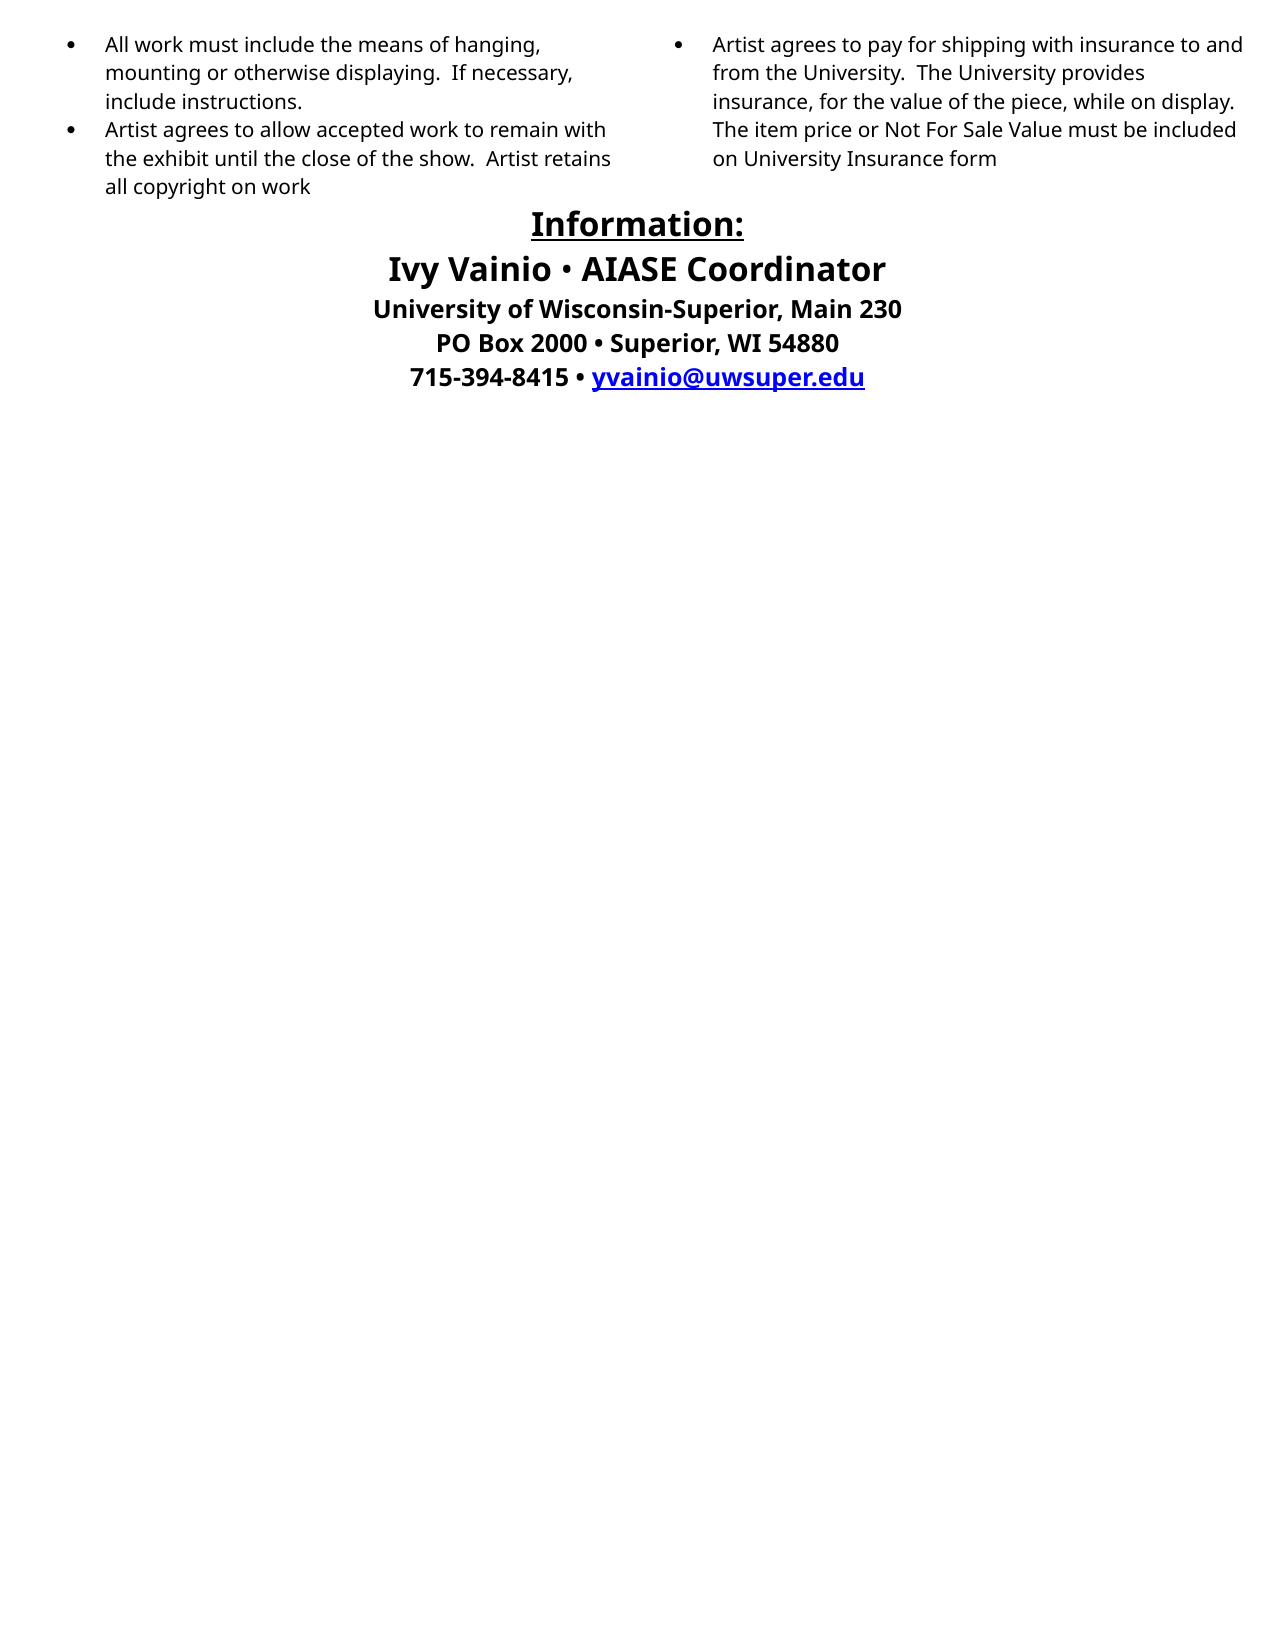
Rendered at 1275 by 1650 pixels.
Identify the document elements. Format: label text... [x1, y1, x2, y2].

list Artist agrees to pay for shipping with insurance to and from the University. The University provides insurance, for the value of the piece, while on display. The item price or Not For Sale Value must be included on University Insurance form [675, 30, 1245, 172]
text Ivy Vainio • AIASE Coordinator [30, 246, 1245, 291]
list Artist agrees to allow accepted work to remain with the exhibit until the close of the show. Artist retains all copyright on work [67, 115, 637, 201]
text 715-394-8415 • yvainio@uwsuper.edu [30, 359, 1245, 394]
text PO Box 2000 • Superior, WI 54880 [30, 326, 1245, 359]
text University of Wisconsin-Superior, Main 230 [30, 291, 1245, 326]
text Information: [30, 201, 1245, 246]
list All work must include the means of hanging, mounting or otherwise displaying. If necessary, include instructions. [67, 30, 637, 115]
